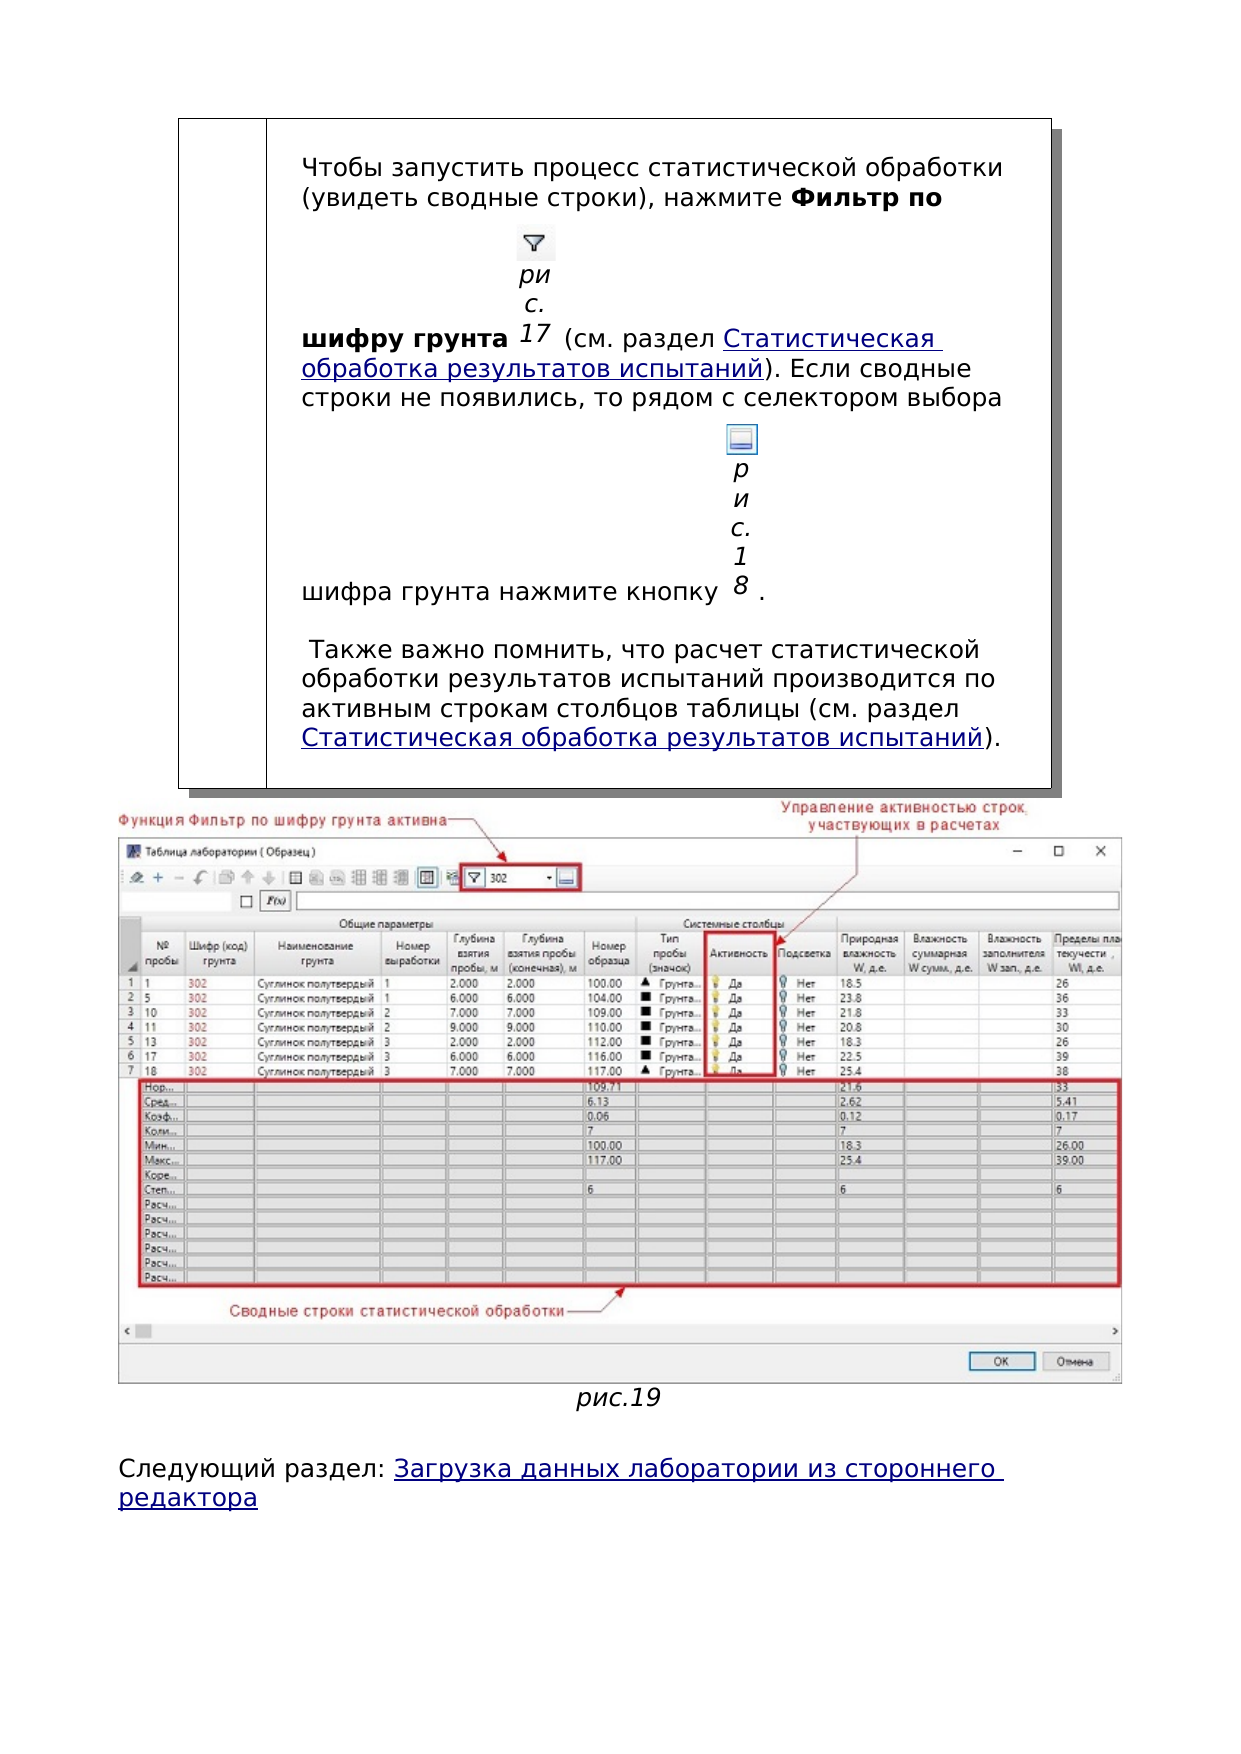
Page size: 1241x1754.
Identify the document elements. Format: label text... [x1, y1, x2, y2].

text Следующий раздел: Загрузка данных лаборатории из стороннего редактора [118, 1454, 1122, 1513]
table_header Чтобы запустить процесс статистической обработки (увидеть сводные строки), нажмите Фильтр по шифру грунта (см. раздел Статистическая обработка результатов испытаний). Если сводные строки не появились, то рядом с селектором выбора шифра грунта нажмите кнопку . Также важно помнить, что расчет статистической обработки результатов испытаний производится по активным строкам столбцов таблицы (см. раздел Статистическая обработка результатов испытаний). [267, 119, 1051, 788]
table_header [179, 119, 266, 788]
text рис.19 [118, 1384, 1122, 1413]
picture [726, 424, 758, 455]
picture [516, 224, 556, 261]
picture [118, 798, 1123, 1384]
